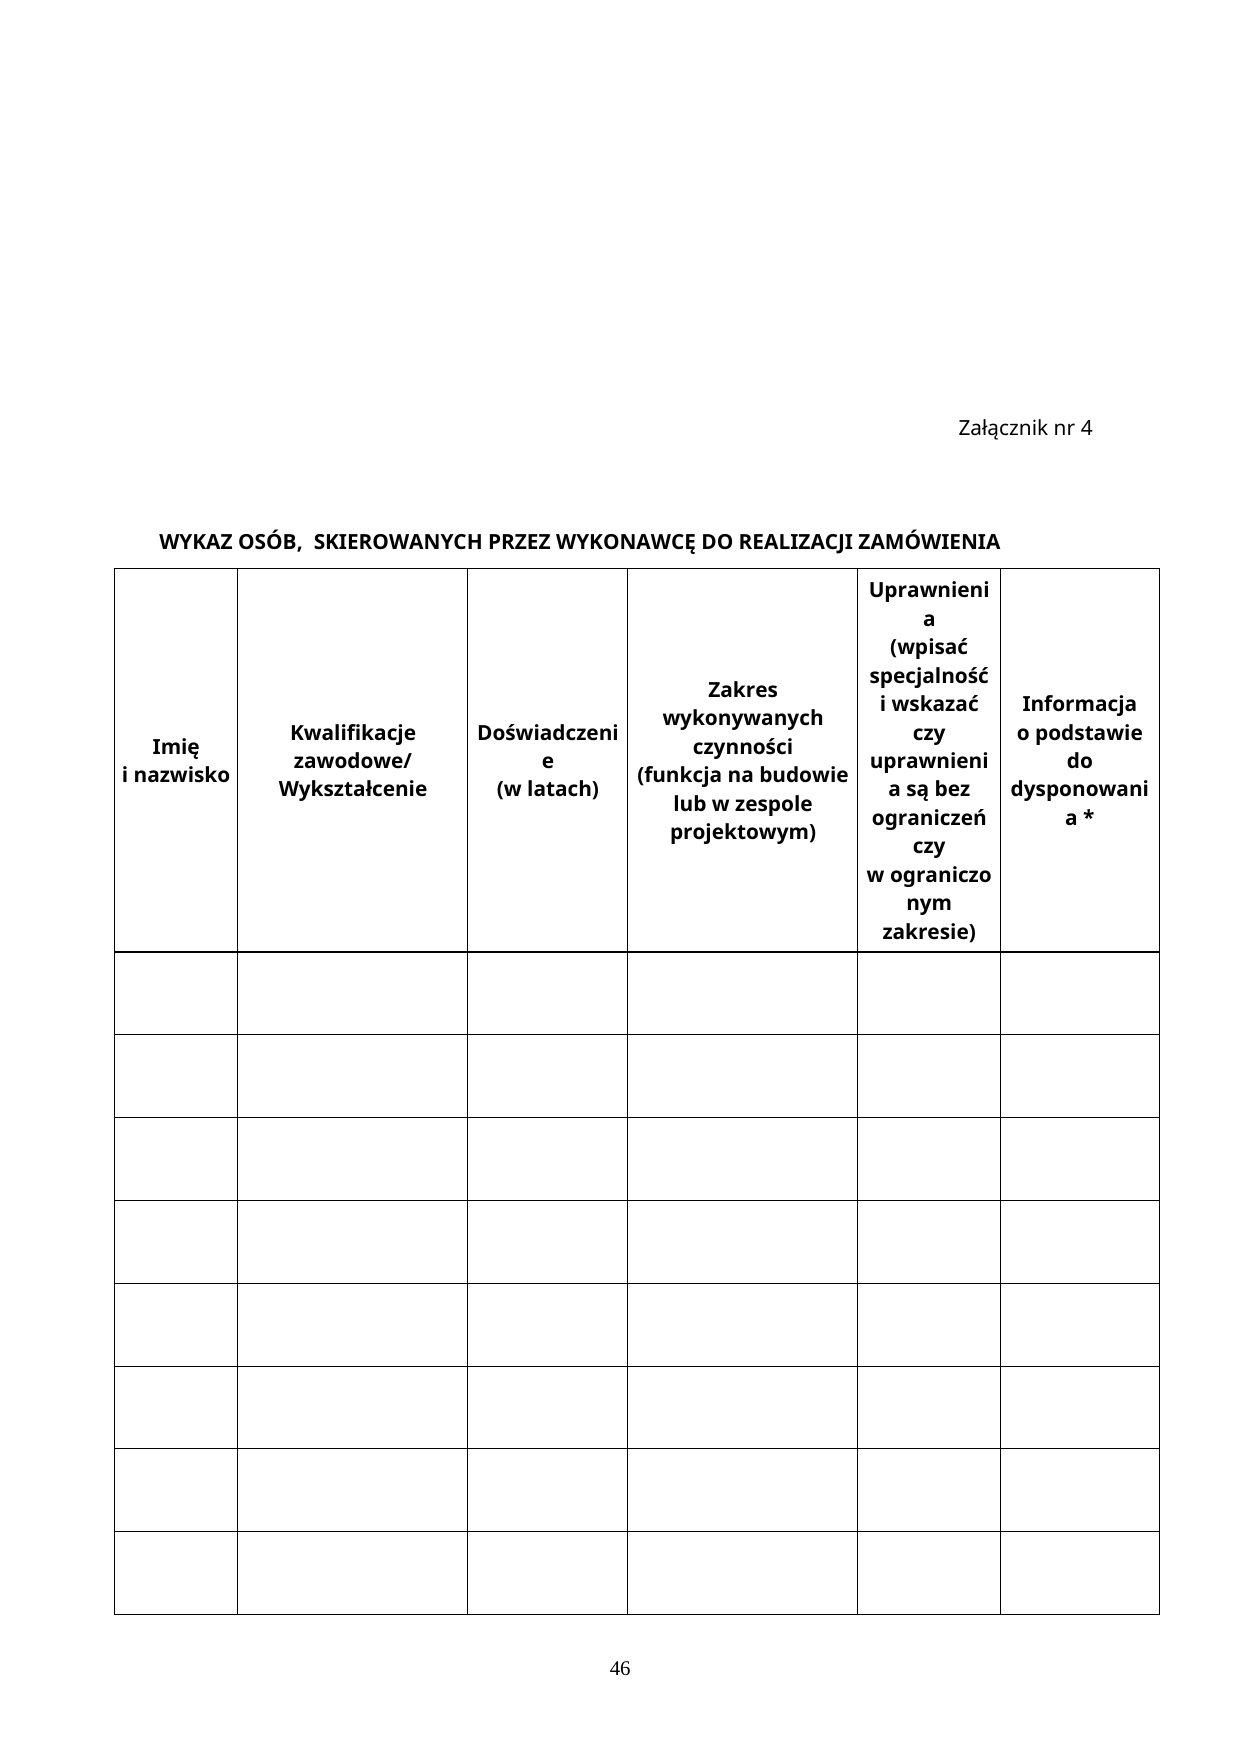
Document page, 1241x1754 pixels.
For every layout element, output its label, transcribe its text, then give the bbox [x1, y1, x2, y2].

table_cell [858, 953, 1000, 1034]
table_cell [1001, 1367, 1159, 1448]
table_cell [628, 1118, 857, 1200]
table_cell [238, 1449, 467, 1531]
table_cell [238, 1532, 467, 1614]
table_cell [115, 1035, 237, 1117]
table_cell [238, 1118, 467, 1200]
table_cell [115, 1201, 237, 1283]
table_cell [858, 1201, 1000, 1283]
table_cell [628, 1367, 857, 1448]
table_cell [238, 1284, 467, 1366]
table_cell [115, 1532, 237, 1614]
table_cell [628, 953, 857, 1034]
table_cell [628, 1449, 857, 1531]
table_cell [628, 1035, 857, 1117]
table_cell [1001, 1035, 1159, 1117]
table_header Informacja o podstawie do dysponowania * [1001, 569, 1159, 951]
table_cell [1001, 1532, 1159, 1614]
table_header Kwalifikacje zawodowe/ Wykształcenie [238, 569, 467, 951]
table_cell [468, 953, 627, 1034]
table_cell [628, 1284, 857, 1366]
table_cell [238, 953, 467, 1034]
table_cell [115, 1449, 237, 1531]
text WYKAZ OSÓB, SKIEROWANYCH PRZEZ WYKONAWCĘ DO REALIZACJI ZAMÓWIENIA [159, 527, 1092, 556]
table_cell [858, 1118, 1000, 1200]
table_cell [858, 1532, 1000, 1614]
table_header Zakres wykonywanych czynności (funkcja na budowie lub w zespole projektowym) [628, 569, 857, 951]
table_cell [238, 1367, 467, 1448]
table_cell [1001, 1284, 1159, 1366]
table_cell [468, 1201, 627, 1283]
table_cell [468, 1284, 627, 1366]
table_cell [115, 1284, 237, 1366]
table_cell [1001, 953, 1159, 1034]
table_header Uprawnienia (wpisać specjalność i wskazać czy uprawnienia są bez ograniczeń czy w ograniczonym zakresie) [858, 569, 1000, 951]
table_cell [858, 1449, 1000, 1531]
table_cell [468, 1532, 627, 1614]
table_header Imię i nazwisko [115, 569, 237, 951]
table_cell [115, 953, 237, 1034]
table_cell [1001, 1118, 1159, 1200]
table_cell [468, 1118, 627, 1200]
table_cell [238, 1201, 467, 1283]
table_cell [115, 1367, 237, 1448]
table_cell [628, 1201, 857, 1283]
table_cell [858, 1367, 1000, 1448]
table_cell [628, 1532, 857, 1614]
table_header Doświadczenie (w latach) [468, 569, 627, 951]
table_cell [858, 1284, 1000, 1366]
table_cell [1001, 1449, 1159, 1531]
table_cell [1001, 1201, 1159, 1283]
table_cell [858, 1035, 1000, 1117]
table_cell [468, 1367, 627, 1448]
table_cell [238, 1035, 467, 1117]
table_cell [115, 1118, 237, 1200]
table_cell [468, 1449, 627, 1531]
text Załącznik nr 4 [159, 413, 1092, 441]
table_cell [468, 1035, 627, 1117]
